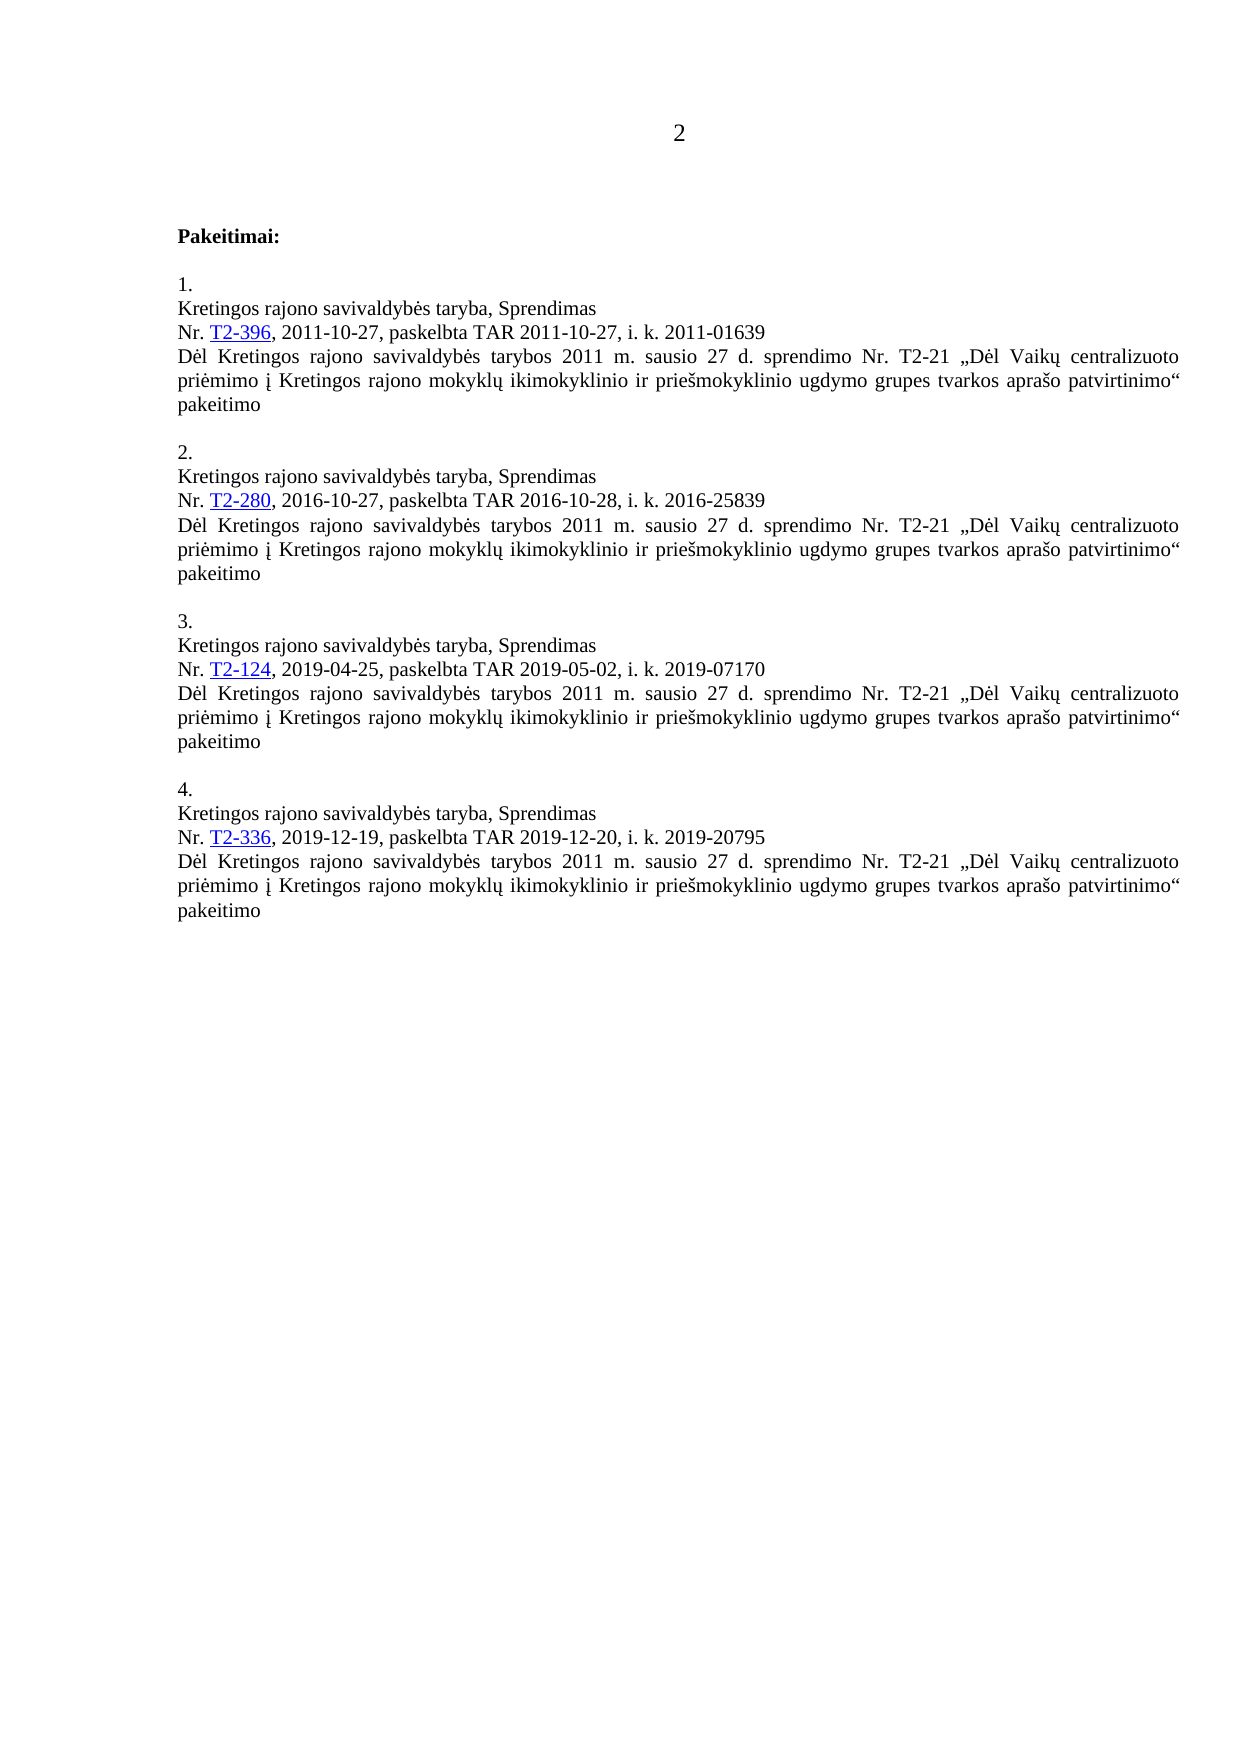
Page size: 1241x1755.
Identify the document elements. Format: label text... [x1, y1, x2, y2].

text Nr. T2-396, 2011-10-27, paskelbta TAR 2011-10-27, i. k. 2011-01639 [177, 320, 1181, 344]
text 1. [177, 272, 1181, 296]
text 2. [177, 440, 1181, 464]
text Dėl Kretingos rajono savivaldybės tarybos 2011 m. sausio 27 d. sprendimo Nr. T2-21 „Dėl Vaikų centralizuoto priėmimo į Kretingos rajono mokyklų ikimokyklinio ir priešmokyklinio ugdymo grupes tvarkos aprašo patvirtinimo“ pakeitimo [177, 849, 1181, 922]
text Dėl Kretingos rajono savivaldybės tarybos 2011 m. sausio 27 d. sprendimo Nr. T2-21 „Dėl Vaikų centralizuoto priėmimo į Kretingos rajono mokyklų ikimokyklinio ir priešmokyklinio ugdymo grupes tvarkos aprašo patvirtinimo“ pakeitimo [177, 512, 1181, 585]
text Nr. T2-336, 2019-12-19, paskelbta TAR 2019-12-20, i. k. 2019-20795 [177, 825, 1181, 849]
text Kretingos rajono savivaldybės taryba, Sprendimas [177, 296, 1181, 320]
text Nr. T2-280, 2016-10-27, paskelbta TAR 2016-10-28, i. k. 2016-25839 [177, 488, 1181, 512]
text 3. [177, 609, 1181, 633]
text Dėl Kretingos rajono savivaldybės tarybos 2011 m. sausio 27 d. sprendimo Nr. T2-21 „Dėl Vaikų centralizuoto priėmimo į Kretingos rajono mokyklų ikimokyklinio ir priešmokyklinio ugdymo grupes tvarkos aprašo patvirtinimo“ pakeitimo [177, 681, 1181, 753]
text Kretingos rajono savivaldybės taryba, Sprendimas [177, 801, 1181, 825]
text 4. [177, 777, 1181, 801]
text Dėl Kretingos rajono savivaldybės tarybos 2011 m. sausio 27 d. sprendimo Nr. T2-21 „Dėl Vaikų centralizuoto priėmimo į Kretingos rajono mokyklų ikimokyklinio ir priešmokyklinio ugdymo grupes tvarkos aprašo patvirtinimo“ pakeitimo [177, 344, 1181, 416]
text Nr. T2-124, 2019-04-25, paskelbta TAR 2019-05-02, i. k. 2019-07170 [177, 657, 1181, 681]
text Kretingos rajono savivaldybės taryba, Sprendimas [177, 633, 1181, 657]
text Pakeitimai: [177, 224, 1181, 248]
text Kretingos rajono savivaldybės taryba, Sprendimas [177, 464, 1181, 488]
